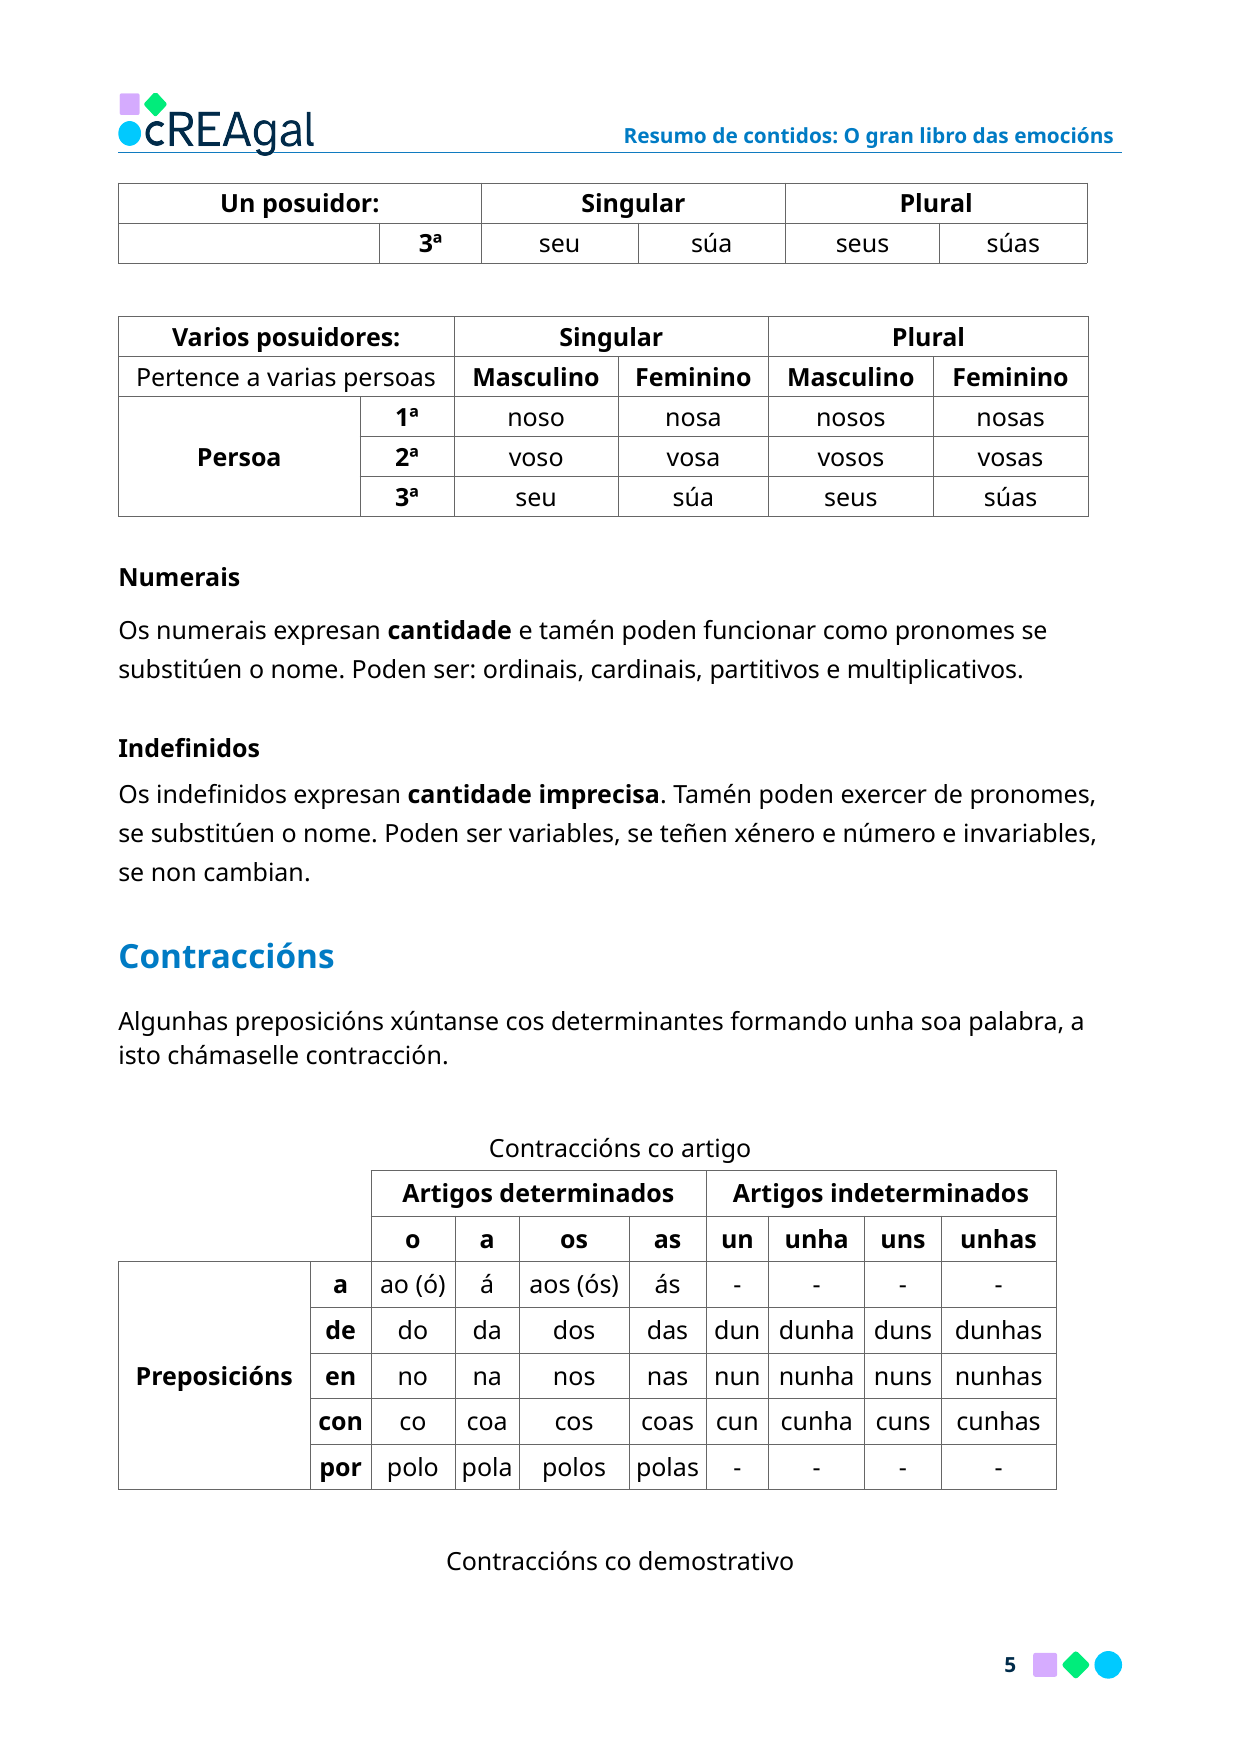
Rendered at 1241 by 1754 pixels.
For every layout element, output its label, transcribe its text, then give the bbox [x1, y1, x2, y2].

table_cell dunha [769, 1308, 864, 1352]
text Contraccións co artigo [118, 1131, 1122, 1165]
table_cell [118, 1216, 310, 1261]
table_cell das [630, 1308, 706, 1352]
table_cell 2ª [361, 437, 454, 476]
table_cell seus [769, 477, 933, 516]
table_cell cunhas [942, 1399, 1056, 1444]
table_header Singular [455, 317, 768, 356]
table_cell 3ª [380, 224, 481, 262]
table_cell unha [769, 1217, 864, 1261]
table_cell - [942, 1262, 1056, 1307]
table_cell duns [865, 1308, 941, 1352]
table_cell Preposicións [119, 1262, 310, 1489]
table_header Varios posuidores: [119, 317, 454, 356]
table_cell dunhas [942, 1308, 1056, 1352]
table_header Artigos determinados [372, 1171, 706, 1216]
table_cell vosos [769, 437, 933, 476]
table_cell do [372, 1308, 455, 1352]
table_cell nunha [769, 1354, 864, 1398]
table_cell Pertence a varias persoas [119, 357, 454, 396]
table_cell nuns [865, 1354, 941, 1398]
table_cell polas [630, 1445, 706, 1489]
table_header Plural [769, 317, 1088, 356]
table_cell cuns [865, 1399, 941, 1444]
table_cell 3ª [361, 477, 454, 516]
table_cell nas [630, 1354, 706, 1398]
table_cell Masculino [769, 357, 933, 396]
text Contraccións [118, 933, 1122, 979]
table_cell a [311, 1262, 371, 1307]
table_cell cos [520, 1399, 629, 1444]
table_cell Feminino [934, 357, 1088, 396]
table_cell dun [707, 1308, 768, 1352]
table_cell aos (ós) [520, 1262, 629, 1307]
table_cell no [372, 1354, 455, 1398]
table_cell nosas [934, 397, 1088, 436]
table_cell nunhas [942, 1354, 1056, 1398]
table_cell Masculino [455, 357, 618, 396]
table_cell nun [707, 1354, 768, 1398]
text Contraccións co demostrativo [118, 1543, 1122, 1577]
table_cell vosas [934, 437, 1088, 476]
table_cell cun [707, 1399, 768, 1444]
table_cell 1ª [361, 397, 454, 436]
table_header Un posuidor: [119, 184, 481, 222]
table_cell en [311, 1354, 371, 1398]
table_cell - [769, 1445, 864, 1489]
table_cell - [942, 1445, 1056, 1489]
table_cell por [311, 1445, 371, 1489]
table_cell as [630, 1217, 706, 1261]
table_cell noso [455, 397, 618, 436]
table_cell seus [786, 224, 939, 262]
table_cell súa [619, 477, 768, 516]
table_cell nos [520, 1354, 629, 1398]
table_cell de [311, 1308, 371, 1352]
table_cell co [372, 1399, 455, 1444]
table_cell coas [630, 1399, 706, 1444]
table_cell coa [456, 1399, 519, 1444]
table_cell seu [482, 224, 638, 262]
table_cell - [865, 1262, 941, 1307]
table_cell vosa [619, 437, 768, 476]
picture [118, 93, 314, 156]
table_header [118, 1170, 310, 1216]
subtitle Numerais [118, 541, 1122, 598]
table_cell o [372, 1217, 455, 1261]
text Os indefinidos expresan cantidade imprecisa. Tamén poden exercer de pronomes, se substitúen o nome. Poden ser variables, se teñen xénero e número e invariables, se non cambian. [118, 776, 1122, 889]
table_cell ás [630, 1262, 706, 1307]
table_header [310, 1170, 371, 1216]
table_cell súas [934, 477, 1088, 516]
table_cell nosa [619, 397, 768, 436]
table_cell - [865, 1445, 941, 1489]
table_cell [310, 1216, 371, 1261]
table_header Singular [482, 184, 785, 222]
table_cell - [707, 1445, 768, 1489]
table_cell súas [940, 224, 1087, 262]
subtitle Indefinidos [118, 731, 1122, 765]
table_cell nosos [769, 397, 933, 436]
table_cell pola [456, 1445, 519, 1489]
table_cell con [311, 1399, 371, 1444]
table_header Artigos indeterminados [707, 1171, 1056, 1216]
table_cell os [520, 1217, 629, 1261]
table_cell da [456, 1308, 519, 1352]
table_cell na [456, 1354, 519, 1398]
table_cell - [769, 1262, 864, 1307]
table_cell á [456, 1262, 519, 1307]
table_cell dos [520, 1308, 629, 1352]
table_cell uns [865, 1217, 941, 1261]
table_cell a [456, 1217, 519, 1261]
table_cell polo [372, 1445, 455, 1489]
table_cell Feminino [619, 357, 768, 396]
table_cell - [707, 1262, 768, 1307]
table_cell Persoa [119, 397, 360, 516]
text Algunhas preposicións xúntanse cos determinantes formando unha soa palabra, a isto chámaselle contracción. [118, 1004, 1122, 1072]
table_cell voso [455, 437, 618, 476]
table_cell unhas [942, 1217, 1056, 1261]
text Os numerais expresan cantidade e tamén poden funcionar como pronomes se substitúen o nome. Poden ser: ordinais, cardinais, partitivos e multiplicativos. [118, 613, 1122, 686]
table_cell cunha [769, 1399, 864, 1444]
table_cell un [707, 1217, 768, 1261]
table_cell súa [639, 224, 785, 262]
table_header Plural [786, 184, 1087, 222]
table_cell seu [455, 477, 618, 516]
table_cell polos [520, 1445, 629, 1489]
table_cell ao (ó) [372, 1262, 455, 1307]
